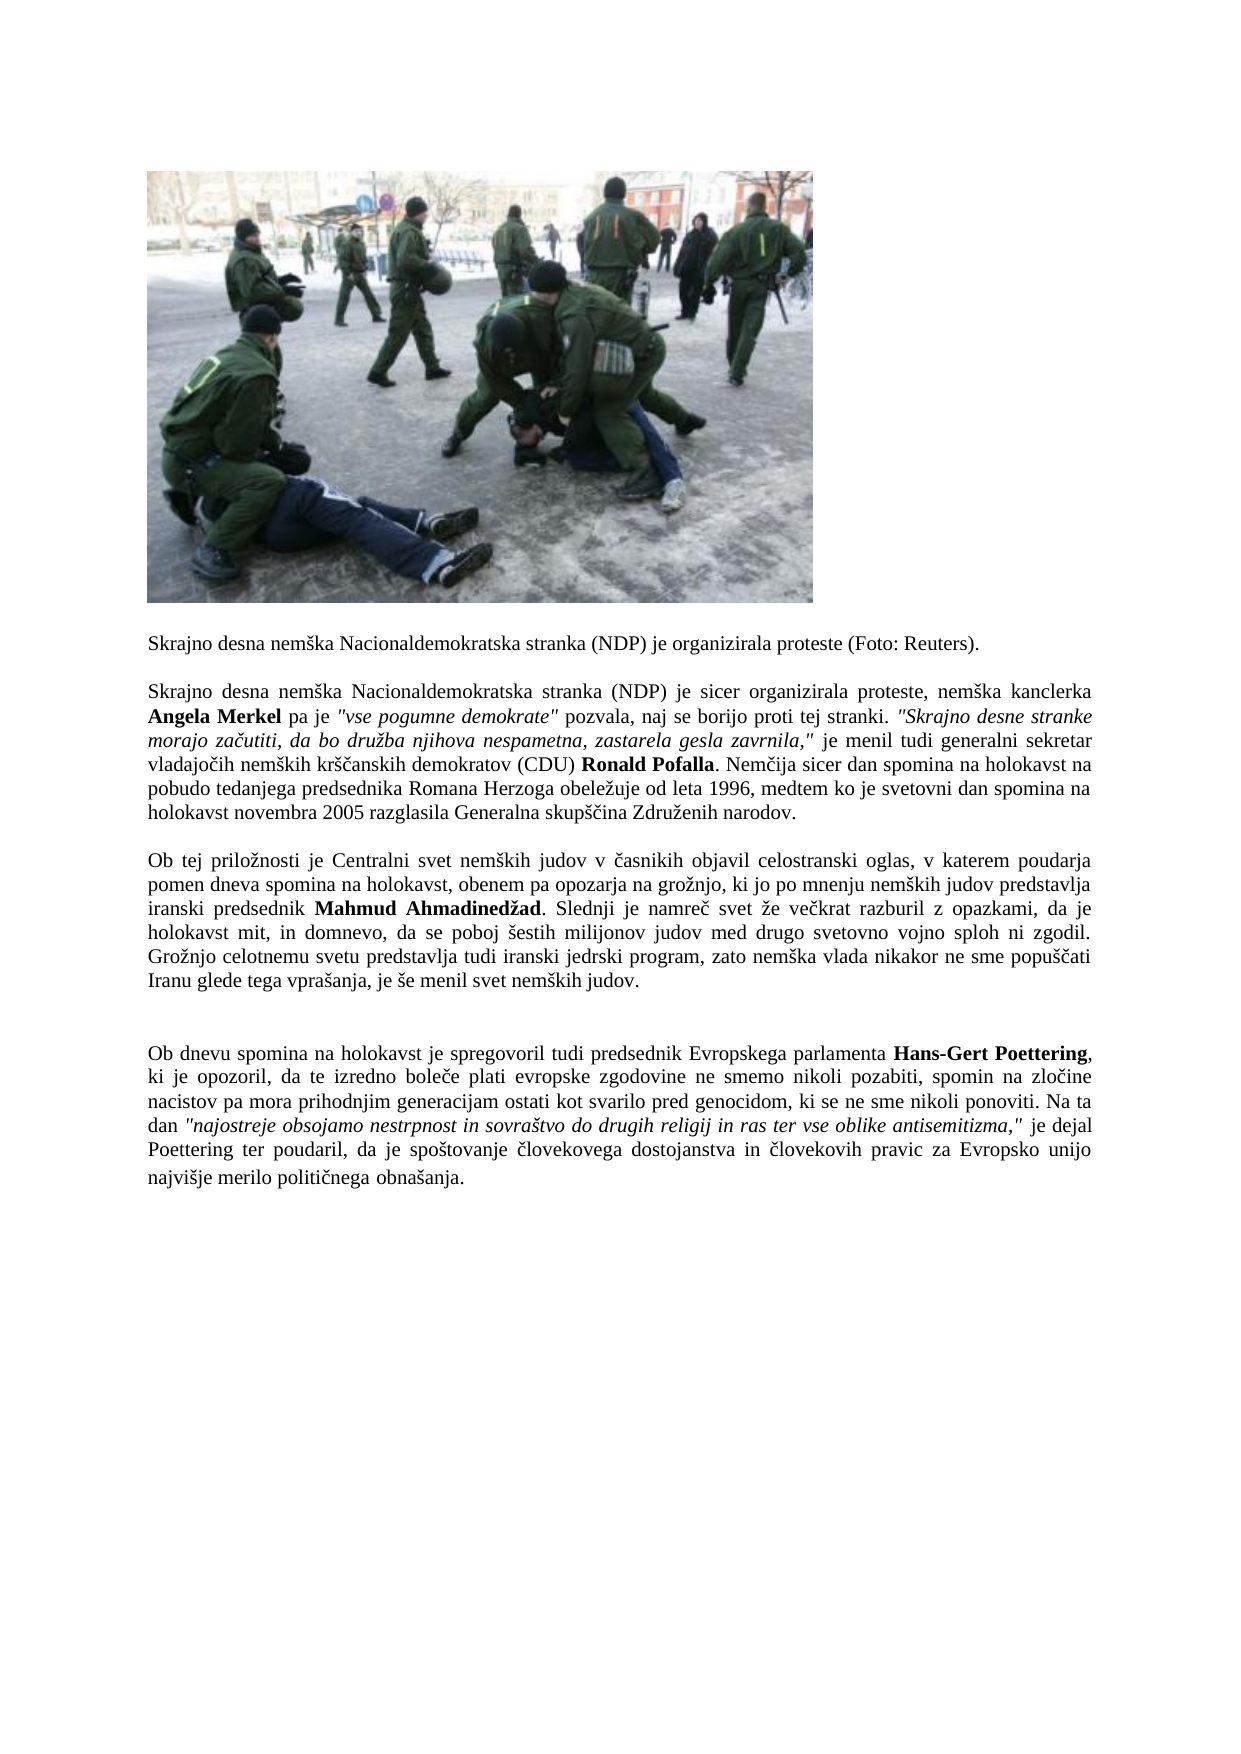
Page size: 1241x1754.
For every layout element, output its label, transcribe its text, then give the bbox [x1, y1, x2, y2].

text Ob tej priložnosti je Centralni svet nemških judov v časnikih objavil celostranski oglas, v katerem poudarja pomen dneva spomina na holokavst, obenem pa opozarja na grožnjo, ki jo po mnenju nemških judov predstavlja iranski predsednik Mahmud Ahmadinedžad. Slednji je namreč svet že večkrat razburil z opazkami, da je holokavst mit, in domnevo, da se poboj šestih milijonov judov med drugo svetovno vojno sploh ni zgodil. Grožnjo celotnemu svetu predstavlja tudi iranski jedrski program, zato nemška vlada nikakor ne sme popuščati Iranu glede tega vprašanja, je še menil svet nemških judov. [148, 824, 1093, 992]
text Ob dnevu spomina na holokavst je spregovoril tudi predsednik Evropskega parlamenta Hans-Gert Poettering, ki je opozoril, da te izredno boleče plati evropske zgodovine ne smemo nikoli pozabiti, spomin na zločine nacistov pa mora prihodnjim generacijam ostati kot svarilo pred genocidom, ki se ne sme nikoli ponoviti. Na ta dan "najostreje obsojamo nestrpnost in sovraštvo do drugih religij in ras ter vse oblike antisemitizma," je dejal Poettering ter poudaril, da je spoštovanje človekovega dostojanstva in človekovih pravic za Evropsko unijo najvišje merilo političnega obnašanja. [148, 992, 1093, 1189]
text Skrajno desna nemška Nacionaldemokratska stranka (NDP) je sicer organizirala proteste, nemška kanclerka Angela Merkel pa je "vse pogumne demokrate" pozvala, naj se borijo proti tej stranki. "Skrajno desne stranke morajo začutiti, da bo družba njihova nespametna, zastarela gesla zavrnila," je menil tudi generalni sekretar vladajočih nemških krščanskih demokratov (CDU) Ronald Pofalla. Nemčija sicer dan spomina na holokavst na pobudo tedanjega predsednika Romana Herzoga obeležuje od leta 1996, medtem ko je svetovni dan spomina na holokavst novembra 2005 razglasila Generalna skupščina Združenih narodov. [148, 679, 1093, 824]
text Skrajno desna nemška Nacionaldemokratska stranka (NDP) je organizirala proteste (Foto: Reuters). [148, 603, 1093, 655]
picture [147, 171, 813, 603]
